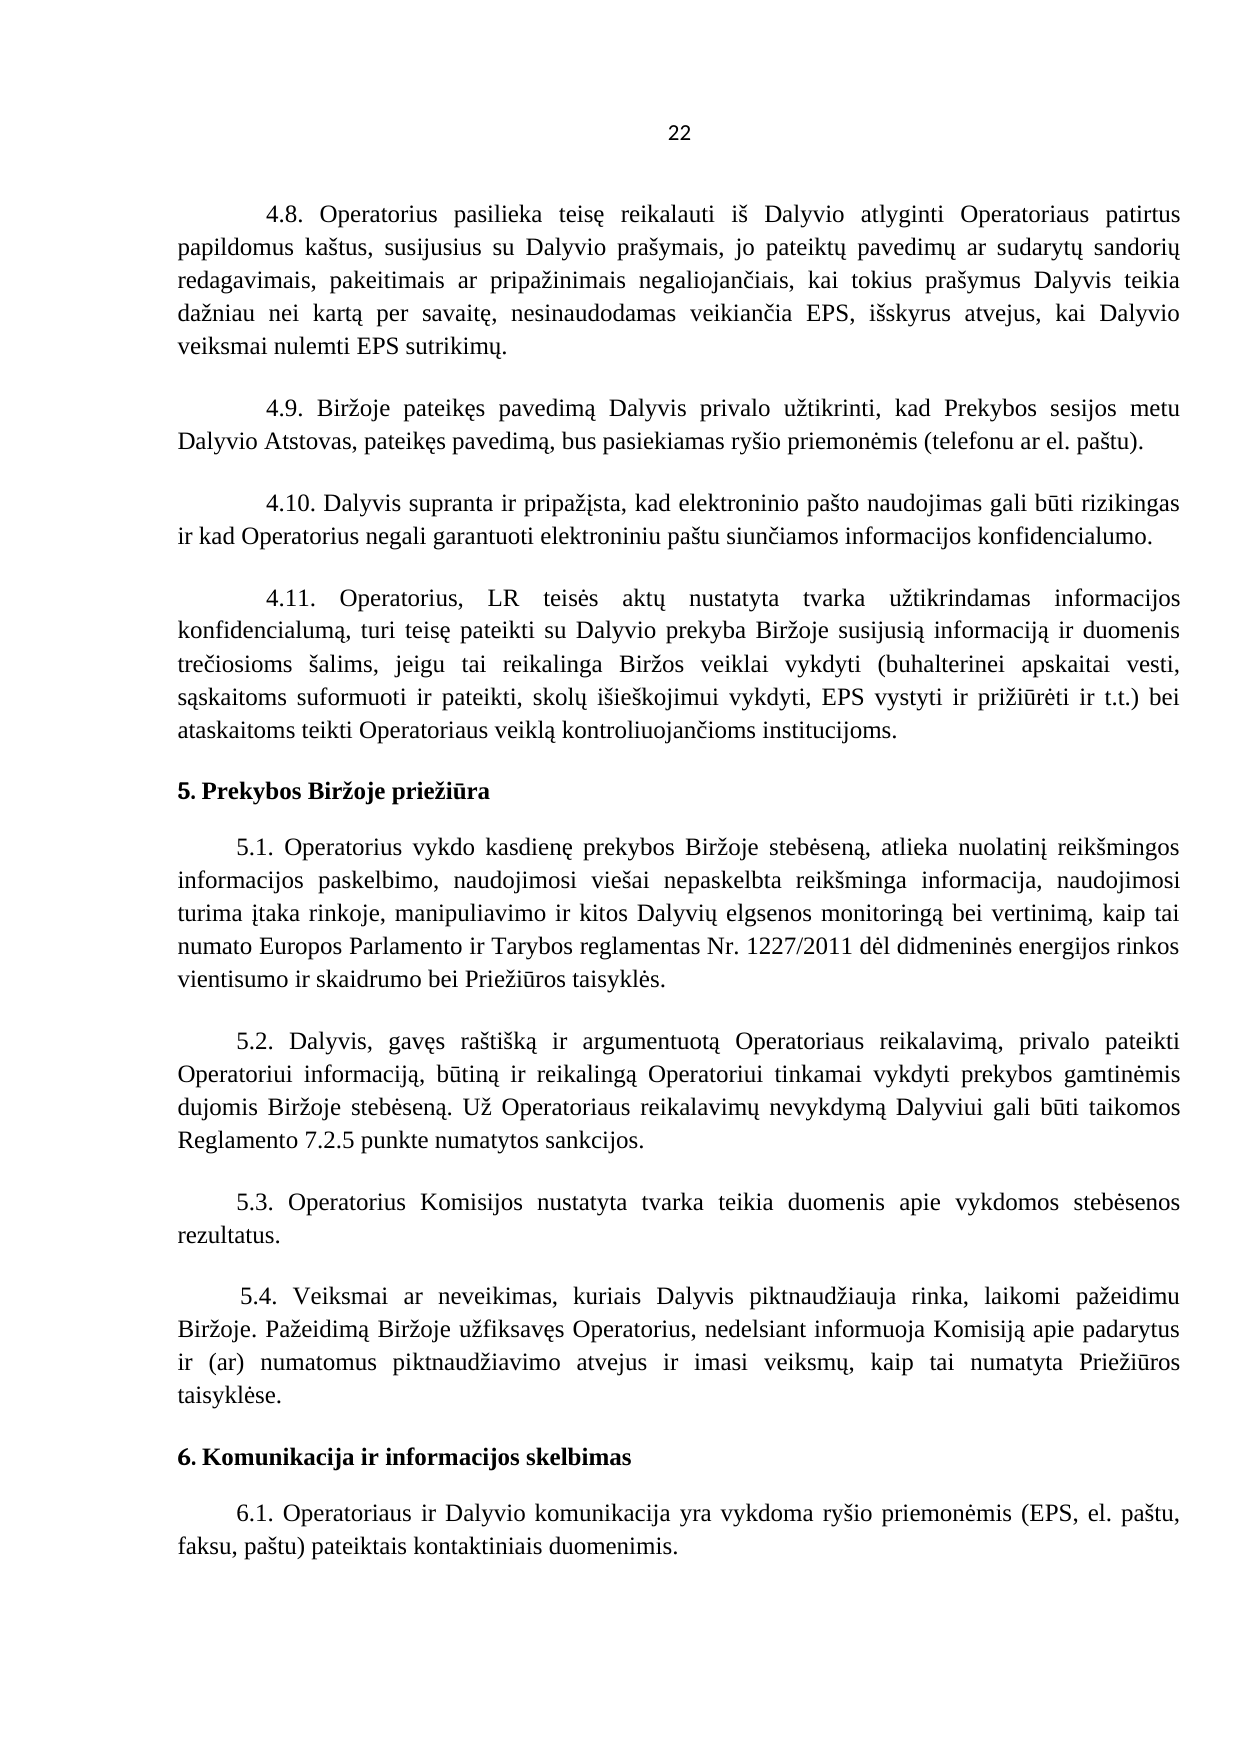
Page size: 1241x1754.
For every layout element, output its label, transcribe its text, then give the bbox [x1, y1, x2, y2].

text 5.1. Operatorius vykdo kasdienę prekybos Biržoje stebėseną, atlieka nuolatinį reikšmingos informacijos paskelbimo, naudojimosi viešai nepaskelbta reikšminga informacija, naudojimosi turima įtaka rinkoje, manipuliavimo ir kitos Dalyvių elgsenos monitoringą bei vertinimą, kaip tai numato Europos Parlamento ir Tarybos reglamentas Nr. 1227/2011 dėl didmeninės energijos rinkos vientisumo ir skaidrumo bei Priežiūros taisyklės. [177, 832, 1181, 993]
text 5.2. Dalyvis, gavęs raštišką ir argumentuotą Operatoriaus reikalavimą, privalo pateikti Operatoriui informaciją, būtiną ir reikalingą Operatoriui tinkamai vykdyti prekybos gamtinėmis dujomis Biržoje stebėseną. Už Operatoriaus reikalavimų nevykdymą Dalyviui gali būti taikomos Reglamento 7.2.5 punkte numatytos sankcijos. [177, 1026, 1181, 1154]
text 5.4. Veiksmai ar neveikimas, kuriais Dalyvis piktnaudžiauja rinka, laikomi pažeidimu Biržoje. Pažeidimą Biržoje užfiksavęs Operatorius, nedelsiant informuoja Komisiją apie padarytus ir (ar) numatomus piktnaudžiavimo atvejus ir imasi veiksmų, kaip tai numatyta Priežiūros taisyklėse. [177, 1281, 1181, 1409]
text 4.9. Biržoje pateikęs pavedimą Dalyvis privalo užtikrinti, kad Prekybos sesijos metu Dalyvio Atstovas, pateikęs pavedimą, bus pasiekiamas ryšio priemonėmis (telefonu ar el. paštu). [177, 393, 1181, 455]
text 5. Prekybos Biržoje priežiūra [177, 776, 1181, 806]
text 4.8. Operatorius pasilieka teisę reikalauti iš Dalyvio atlyginti Operatoriaus patirtus papildomus kaštus, susijusius su Dalyvio prašymais, jo pateiktų pavedimų ar sudarytų sandorių redagavimais, pakeitimais ar pripažinimais negaliojančiais, kai tokius prašymus Dalyvis teikia dažniau nei kartą per savaitę, nesinaudodamas veikiančia EPS, išskyrus atvejus, kai Dalyvio veiksmai nulemti EPS sutrikimų. [177, 199, 1181, 360]
text 6.1. Operatoriaus ir Dalyvio komunikacija yra vykdoma ryšio priemonėmis (EPS, el. paštu, faksu, paštu) pateiktais kontaktiniais duomenimis. [177, 1498, 1181, 1559]
text 5.3. Operatorius Komisijos nustatyta tvarka teikia duomenis apie vykdomos stebėsenos rezultatus. [177, 1187, 1181, 1248]
text 4.10. Dalyvis supranta ir pripažįsta, kad elektroninio pašto naudojimas gali būti rizikingas ir kad Operatorius negali garantuoti elektroniniu paštu siunčiamos informacijos konfidencialumo. [177, 488, 1181, 549]
text 6. Komunikacija ir informacijos skelbimas [177, 1442, 1181, 1472]
text 4.11. Operatorius, LR teisės aktų nustatyta tvarka užtikrindamas informacijos konfidencialumą, turi teisę pateikti su Dalyvio prekyba Biržoje susijusią informaciją ir duomenis trečiosioms šalims, jeigu tai reikalinga Biržos veiklai vykdyti (buhalterinei apskaitai vesti, sąskaitoms suformuoti ir pateikti, skolų išieškojimui vykdyti, EPS vystyti ir prižiūrėti ir t.t.) bei ataskaitoms teikti Operatoriaus veiklą kontroliuojančioms institucijoms. [177, 583, 1181, 743]
